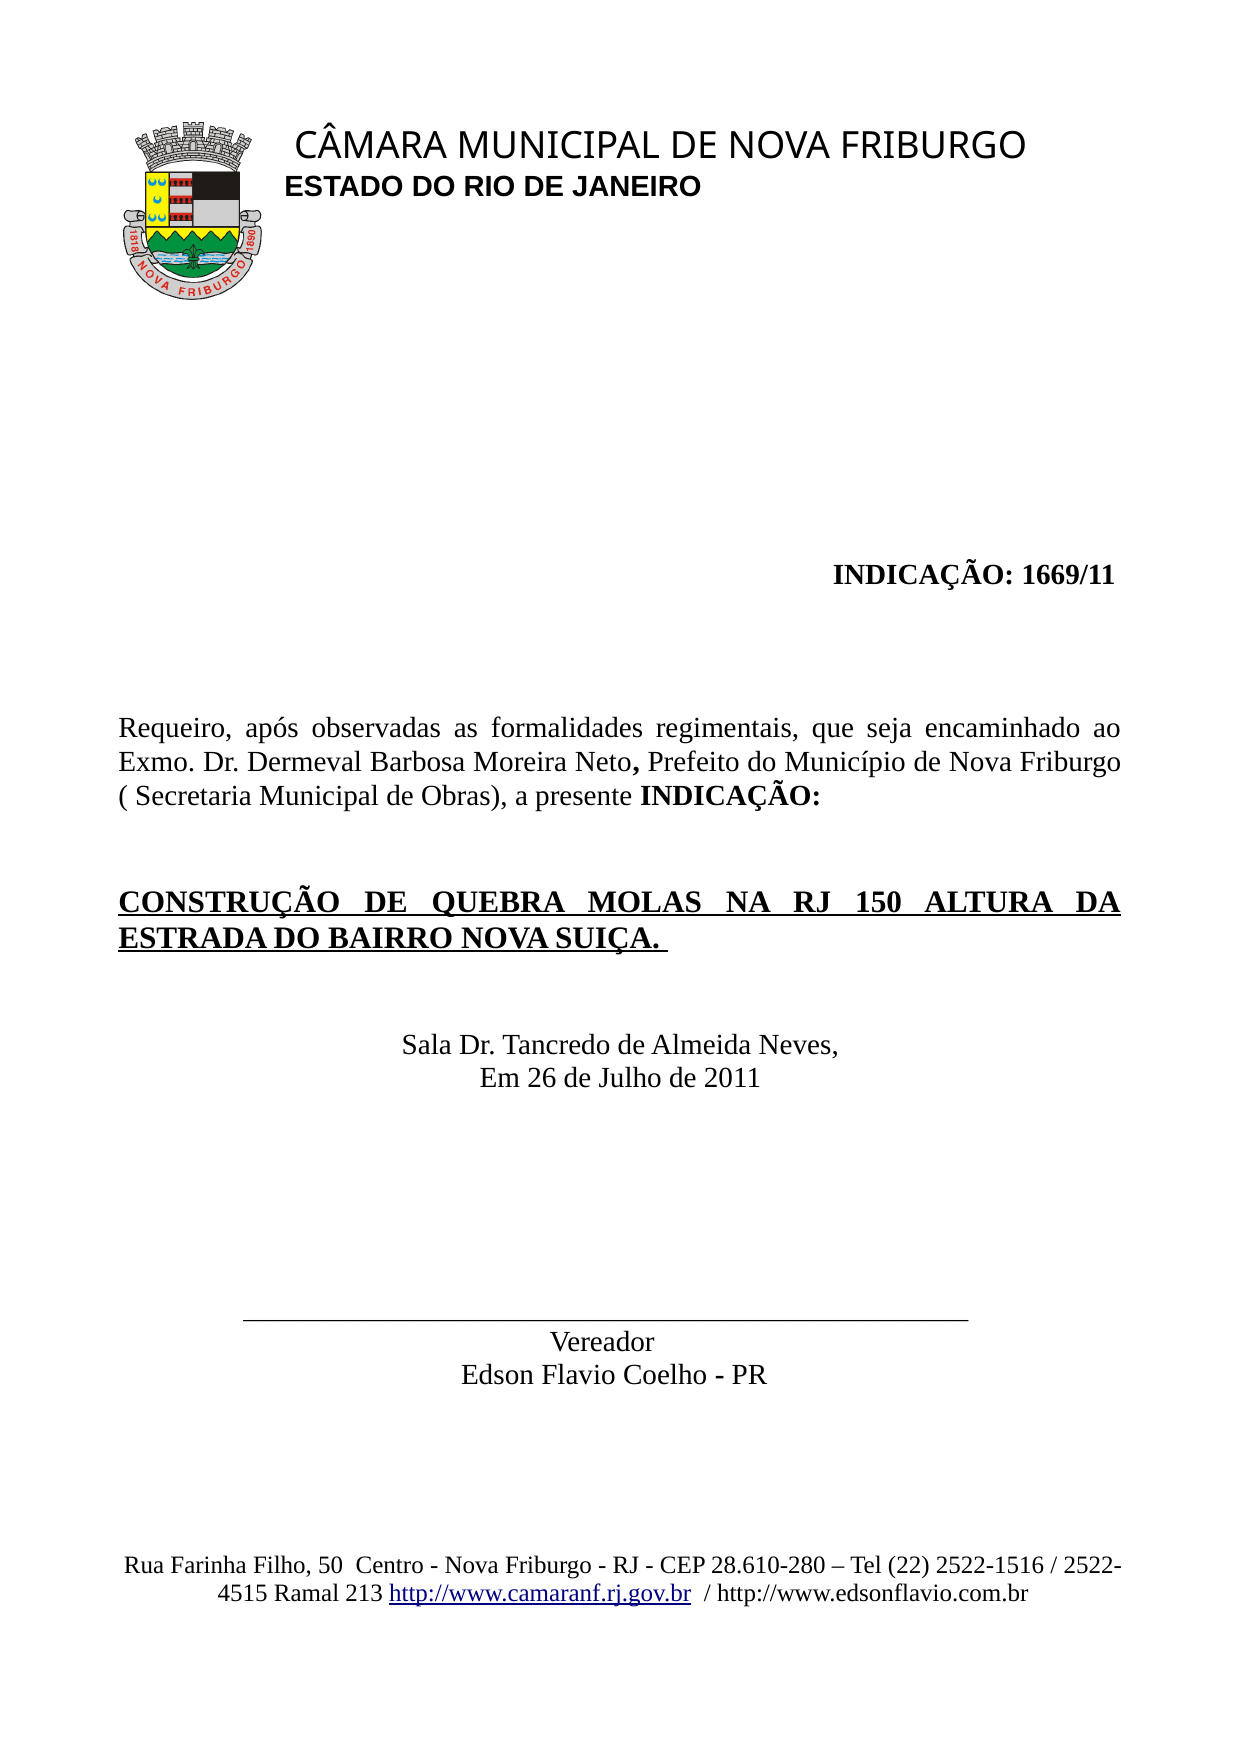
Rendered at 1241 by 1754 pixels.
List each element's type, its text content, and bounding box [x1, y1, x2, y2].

text Requeiro, após observadas as formalidades regimentais, que seja encaminhado ao Exmo. Dr. Dermeval Barbosa Moreira Neto, Prefeito do Município de Nova Friburgo ( Secretaria Municipal de Obras), a presente INDICAÇÃO: [118, 711, 1122, 811]
text Em 26 de Julho de 2011 [118, 1060, 1122, 1094]
text __________________________________________________________ [118, 1295, 1122, 1324]
text Vereador [118, 1324, 1122, 1357]
text INDICAÇÃO: 1669/11 [118, 557, 1122, 591]
text Sala Dr. Tancredo de Almeida Neves, [118, 1027, 1122, 1060]
text Rua Farinha Filho, 50 Centro - Nova Friburgo - RJ - CEP 28.610-280 – Tel (22) 2522-1516 / 2522-4515 Ramal 213 http://www.camaranf.rj.gov.br / http://www.edsonflavio.com.br [118, 1550, 1128, 1607]
text CÂMARA MUNICIPAL DE NOVA FRIBURGO ESTADO DO RIO DE JANEIRO [118, 118, 1122, 303]
text CONSTRUÇÃO DE QUEBRA MOLAS NA RJ 150 ALTURA DA ESTRADA DO BAIRRO NOVA SUIÇA. [118, 883, 1122, 955]
text Edson Flavio Coelho - PR [118, 1357, 1122, 1391]
